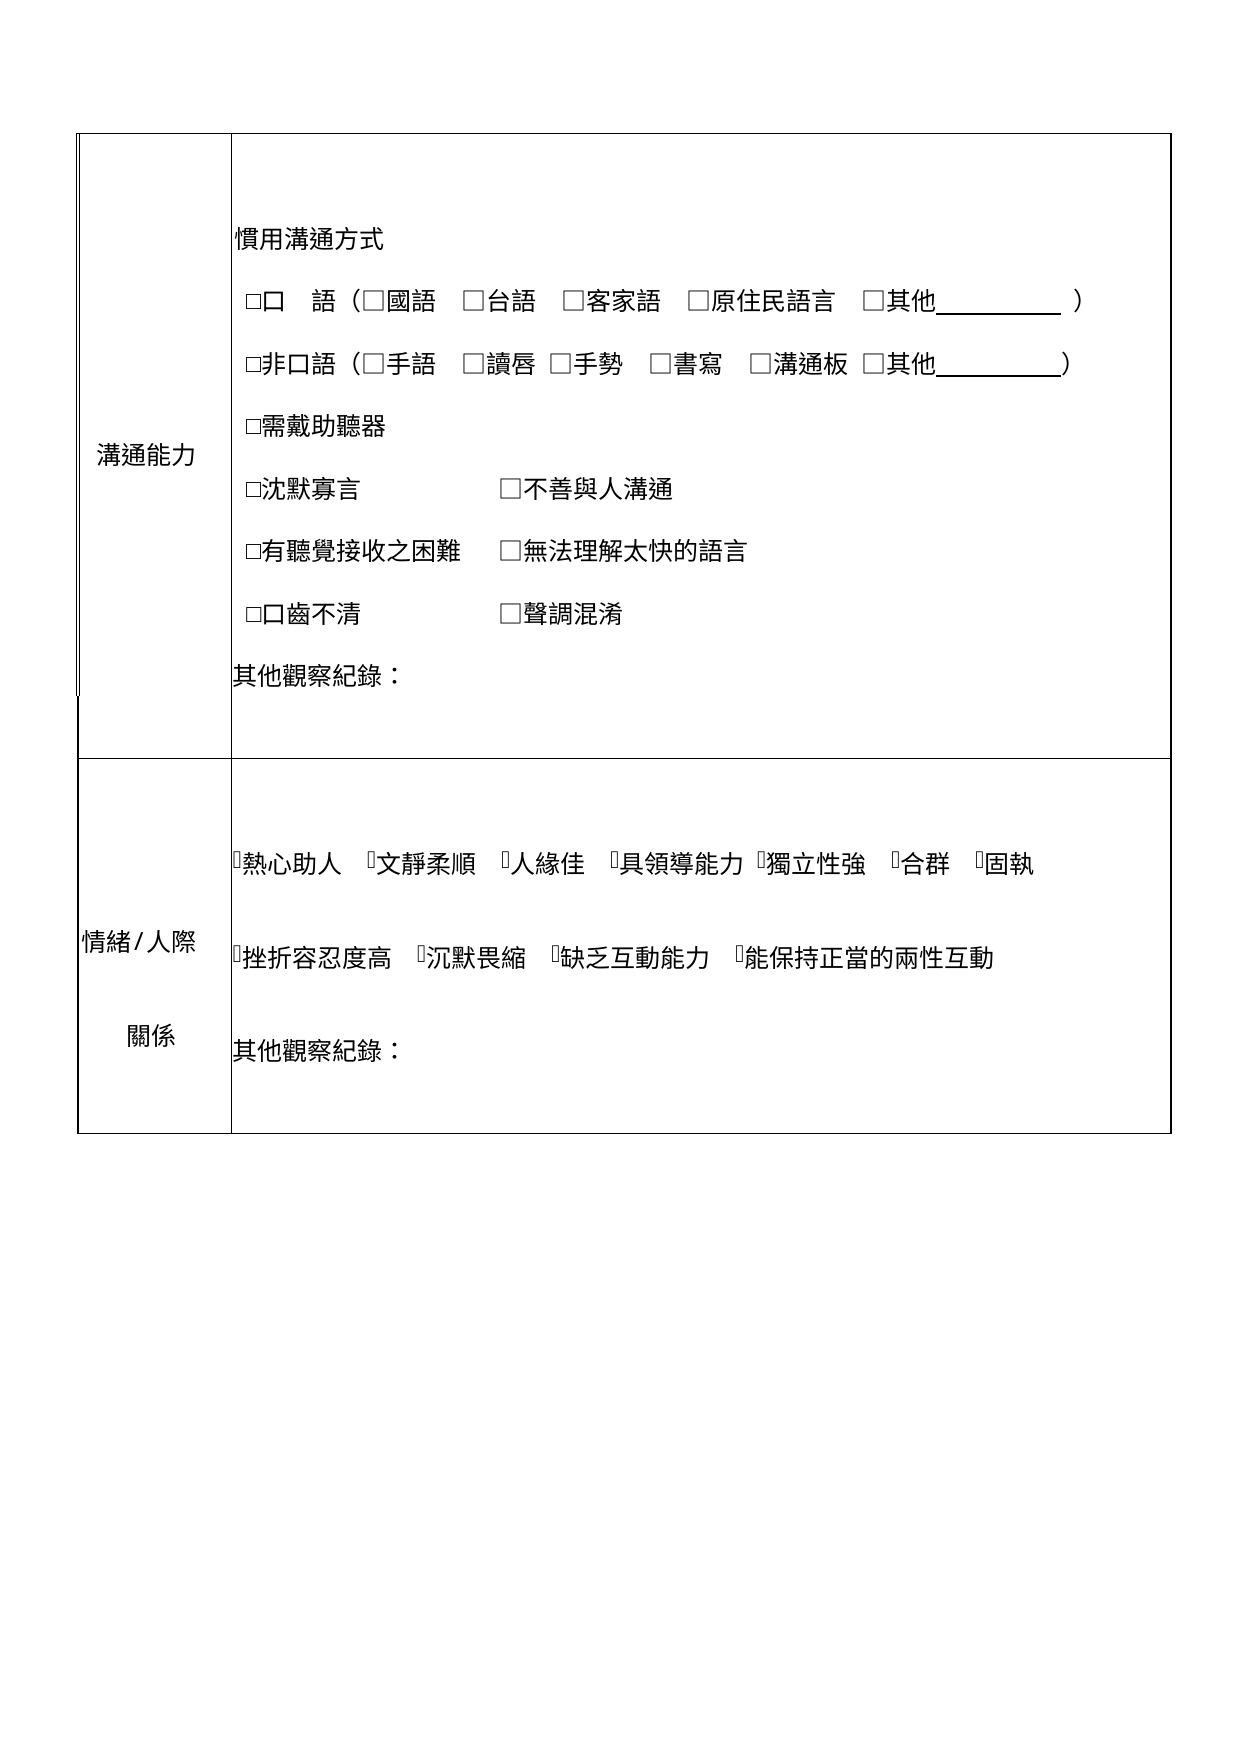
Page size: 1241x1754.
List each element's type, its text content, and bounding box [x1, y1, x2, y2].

table_cell [232, 696, 1170, 758]
table_cell 情緒/人際 關係 [79, 759, 231, 1133]
table_cell [79, 696, 231, 758]
table_cell 慣用溝通方式 □口 語（□國語 □台語 □客家語 □原住民語言 □其他 ） □非口語（□手語 □讀唇 □手勢 □書寫 □溝通板 □其他 ） □需戴助聽器 □沈默寡言 □不善與人溝通 □有聽覺接收之困難 □無法理解太快的語言 □口齒不清 □聲調混淆 其他觀察紀錄： [232, 134, 1170, 696]
table_cell 溝通能力 [80, 134, 231, 696]
table_cell 熱心助人 文靜柔順 人緣佳 具領導能力 獨立性強 合群 固執 挫折容忍度高 沉默畏縮 缺乏互動能力 能保持正當的兩性互動 其他觀察紀錄： [232, 759, 1170, 1133]
